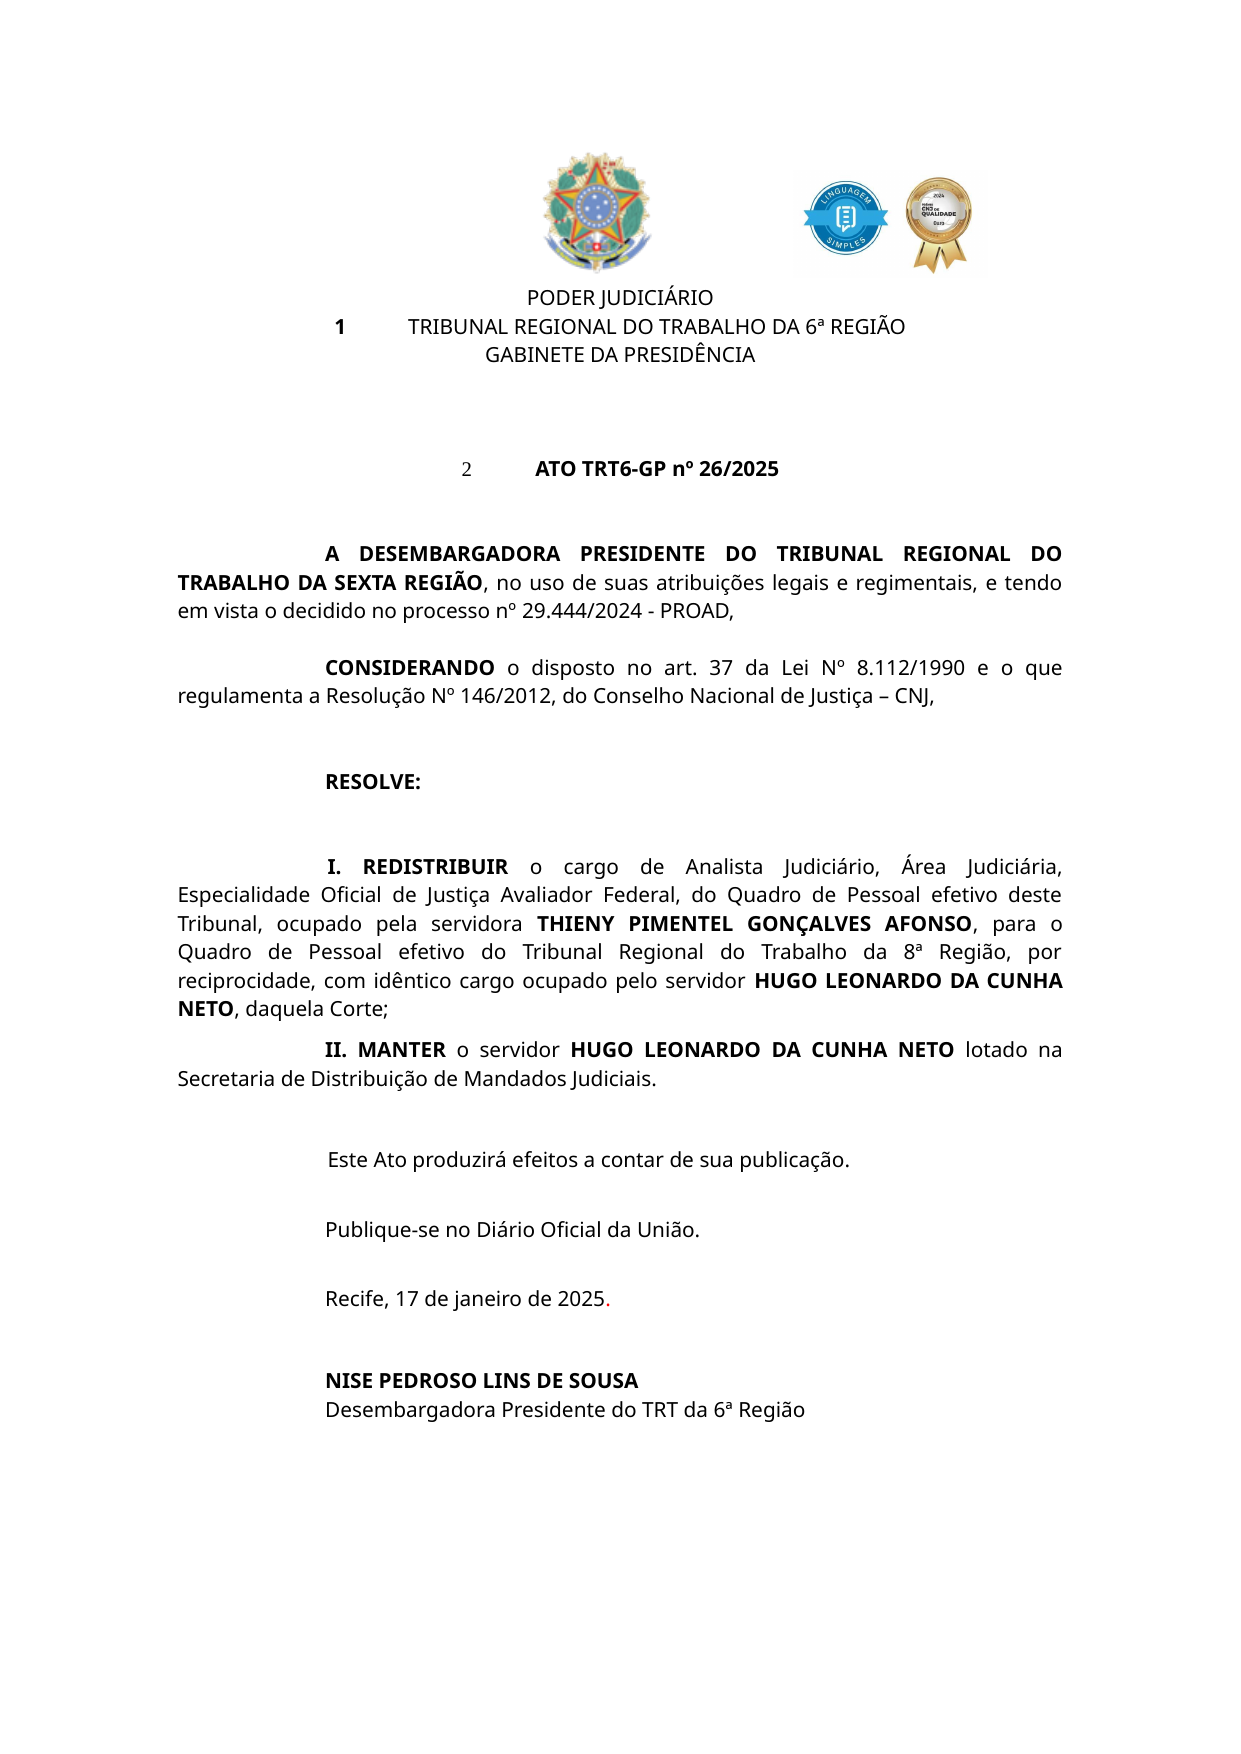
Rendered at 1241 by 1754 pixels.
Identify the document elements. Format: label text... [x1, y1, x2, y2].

text Este Ato produzirá efeitos a contar de sua publicação. [177, 1146, 1063, 1174]
text Desembargadora Presidente do TRT da 6ª Região [250, 1395, 1063, 1423]
list ATO TRT6-GP nº 26/2025 [177, 454, 1063, 482]
list TRIBUNAL REGIONAL DO TRABALHO DA 6ª REGIÃO [177, 312, 1063, 340]
text I. REDISTRIBUIR o cargo de Analista Judiciário, Área Judiciária, Especialidade Oficial de Justiça Avaliador Federal, do Quadro de Pessoal efetivo deste Tribunal, ocupado pela servidora THIENY PIMENTEL GONÇALVES AFONSO, para o Quadro de Pessoal efetivo do Tribunal Regional do Trabalho da 8ª Região, por reciprocidade, com idêntico cargo ocupado pelo servidor HUGO LEONARDO DA CUNHA NETO, daquela Corte; [177, 852, 1063, 1023]
text Recife, 17 de janeiro de 2025. [177, 1284, 1063, 1313]
text PODER JUDICIÁRIO [177, 283, 1063, 312]
text CONSIDERANDO o disposto no art. 37 da Lei Nº 8.112/1990 e o que regulamenta a Resolução Nº 146/2012, do Conselho Nacional de Justiça – CNJ, [177, 653, 1063, 710]
text GABINETE DA PRESIDÊNCIA [177, 340, 1063, 369]
text Publique-se no Diário Oficial da União. [177, 1215, 1063, 1243]
picture [793, 170, 988, 278]
text II. MANTER o servidor HUGO LEONARDO DA CUNHA NETO lotado na Secretaria de Distribuição de Mandados Judiciais. [177, 1035, 1063, 1092]
text A DESEMBARGADORA PRESIDENTE DO TRIBUNAL REGIONAL DO TRABALHO DA SEXTA REGIÃO, no uso de suas atribuições legais e regimentais, e tendo em vista o decidido no processo nº 29.444/2024 - PROAD, [177, 539, 1063, 625]
picture [534, 147, 658, 278]
text RESOLVE: [177, 767, 1063, 795]
text NISE PEDROSO LINS DE SOUSA [250, 1366, 1063, 1395]
